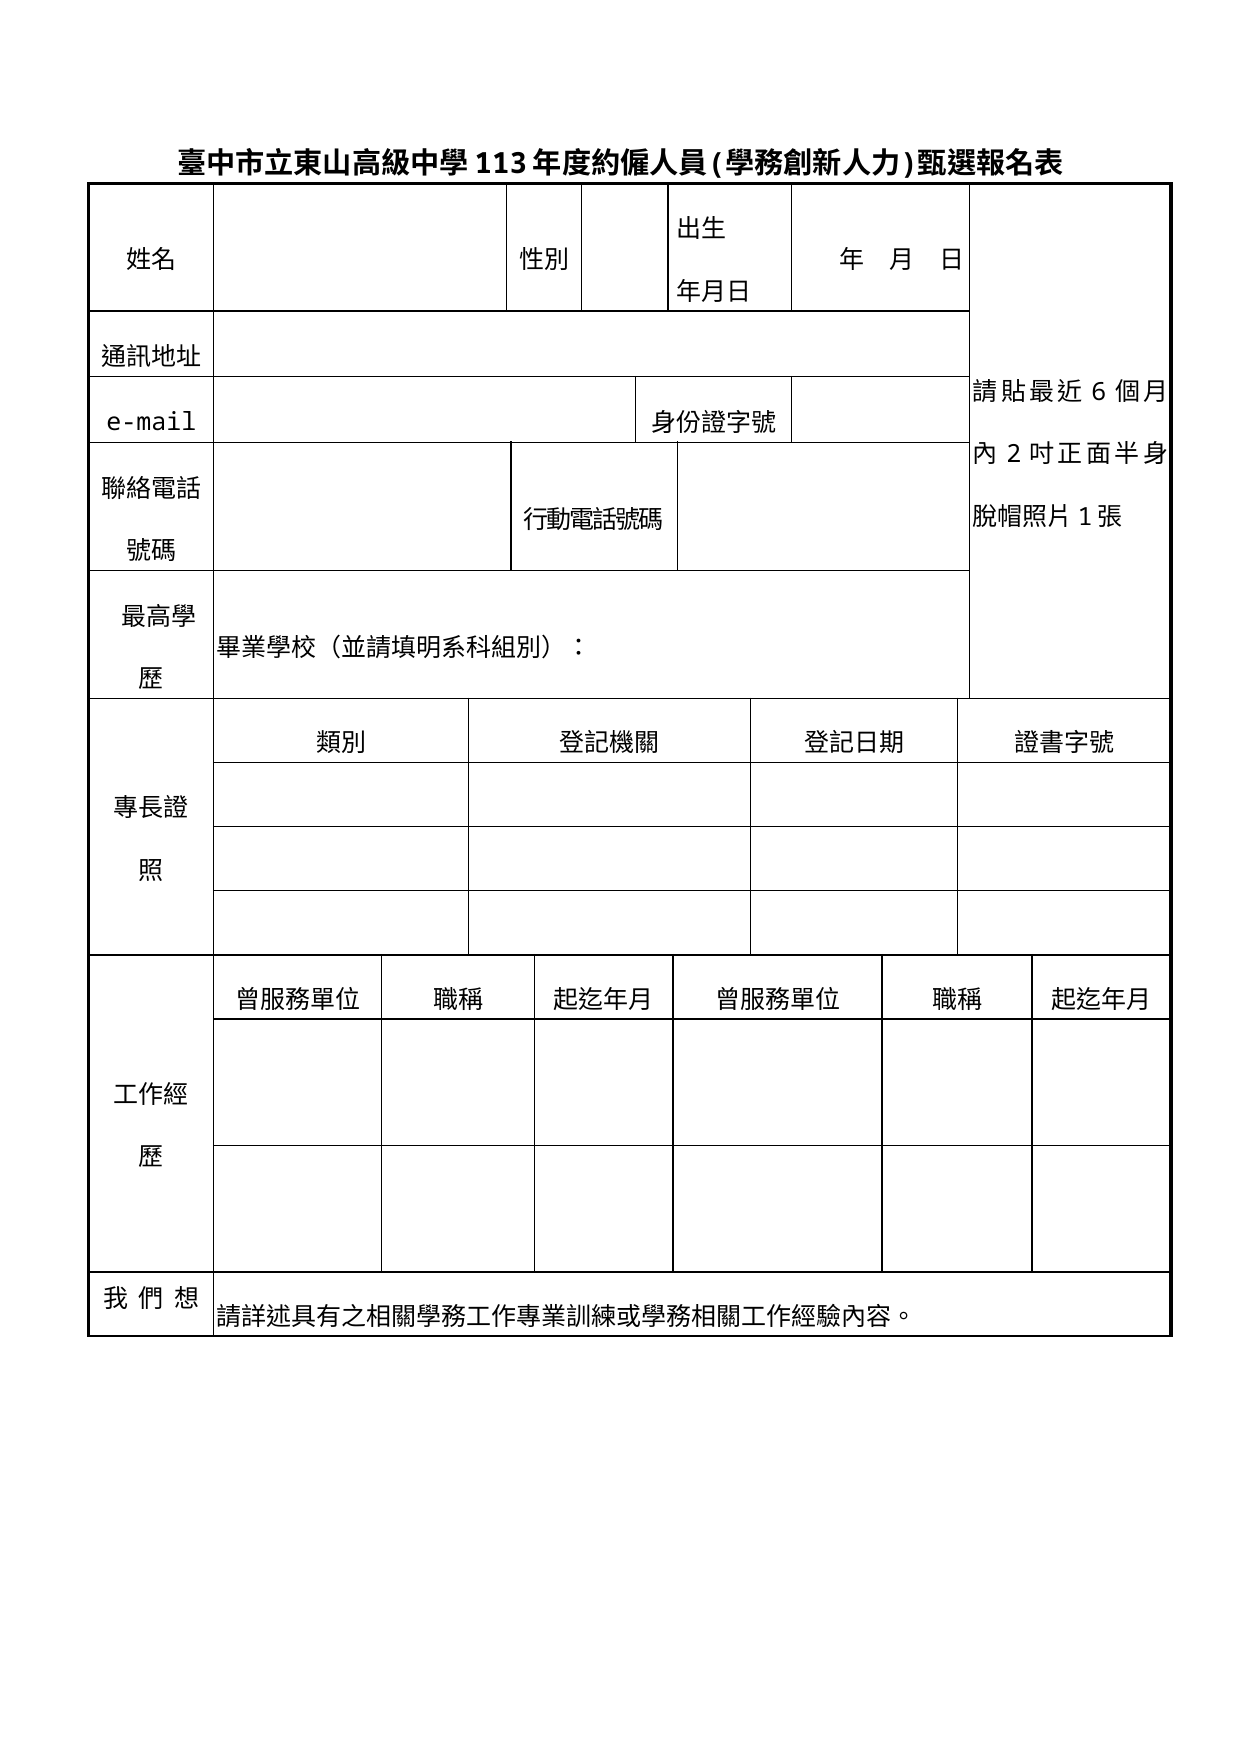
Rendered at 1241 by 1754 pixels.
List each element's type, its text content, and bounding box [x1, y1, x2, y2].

table_header [214, 185, 506, 310]
table_cell 職稱 [382, 956, 534, 1018]
table_cell [751, 827, 957, 890]
table_cell [382, 1146, 534, 1271]
table_cell [751, 891, 957, 954]
table_cell [214, 443, 510, 569]
table_cell e-mail [90, 377, 213, 441]
table_cell [535, 1020, 672, 1144]
table_cell [214, 827, 468, 890]
table_cell 曾服務單位 [674, 956, 881, 1018]
table_header [582, 185, 667, 310]
table_cell 行動電話號碼 [512, 443, 677, 569]
table_cell 專長證照 [90, 699, 213, 954]
table_cell 登記機關 [469, 699, 750, 762]
table_cell 起迄年月 [535, 956, 672, 1018]
table_cell 起迄年月 [1033, 956, 1169, 1018]
table_cell [469, 763, 750, 826]
table_cell 登記日期 [751, 699, 957, 762]
table_cell [958, 763, 1169, 826]
table_cell [214, 312, 969, 376]
table_cell [883, 1020, 1031, 1144]
table_cell 職稱 [883, 956, 1031, 1018]
table_cell [1033, 1146, 1169, 1271]
table_cell 身份證字號 [636, 377, 791, 441]
table_cell 曾服務單位 [214, 956, 381, 1018]
table_header 性別 [507, 185, 581, 310]
table_header 出生 年月日 [669, 185, 791, 310]
table_header 年 月 日 [792, 185, 969, 310]
table_cell 我們想 [90, 1273, 213, 1335]
table_cell 證書字號 [958, 699, 1169, 762]
table_header 請貼最近6個月內2吋正面半身脫帽照片1張 [970, 185, 1169, 698]
table_cell 畢業學校（並請填明系科組別）： [214, 571, 969, 698]
table_cell [674, 1146, 881, 1271]
table_cell [751, 763, 957, 826]
table_cell [214, 1020, 381, 1144]
table_cell 通訊地址 [90, 312, 213, 376]
table_cell 請詳述具有之相關學務工作專業訓練或學務相關工作經驗內容。 [214, 1273, 1169, 1335]
table_cell [958, 891, 1169, 954]
table_cell [674, 1020, 881, 1144]
table_cell [1033, 1020, 1169, 1144]
text 臺中市立東山高級中學113年度約僱人員(學務創新人力)甄選報名表 [89, 119, 1152, 182]
table_cell 最高學歷 [90, 571, 213, 698]
table_cell [469, 891, 750, 954]
table_cell 聯絡電話號碼 [90, 443, 213, 569]
table_cell [792, 377, 969, 441]
table_header 姓名 [90, 185, 213, 310]
table_cell [535, 1146, 672, 1271]
table_cell [214, 763, 468, 826]
table_cell [469, 827, 750, 890]
table_cell [214, 1146, 381, 1271]
table_cell [958, 827, 1169, 890]
table_cell [214, 891, 468, 954]
table_cell [382, 1020, 534, 1144]
table_cell [883, 1146, 1031, 1271]
table_cell [678, 443, 969, 569]
table_cell 工作經歷 [90, 956, 213, 1271]
table_cell 類別 [214, 699, 468, 762]
table_cell [214, 377, 635, 441]
